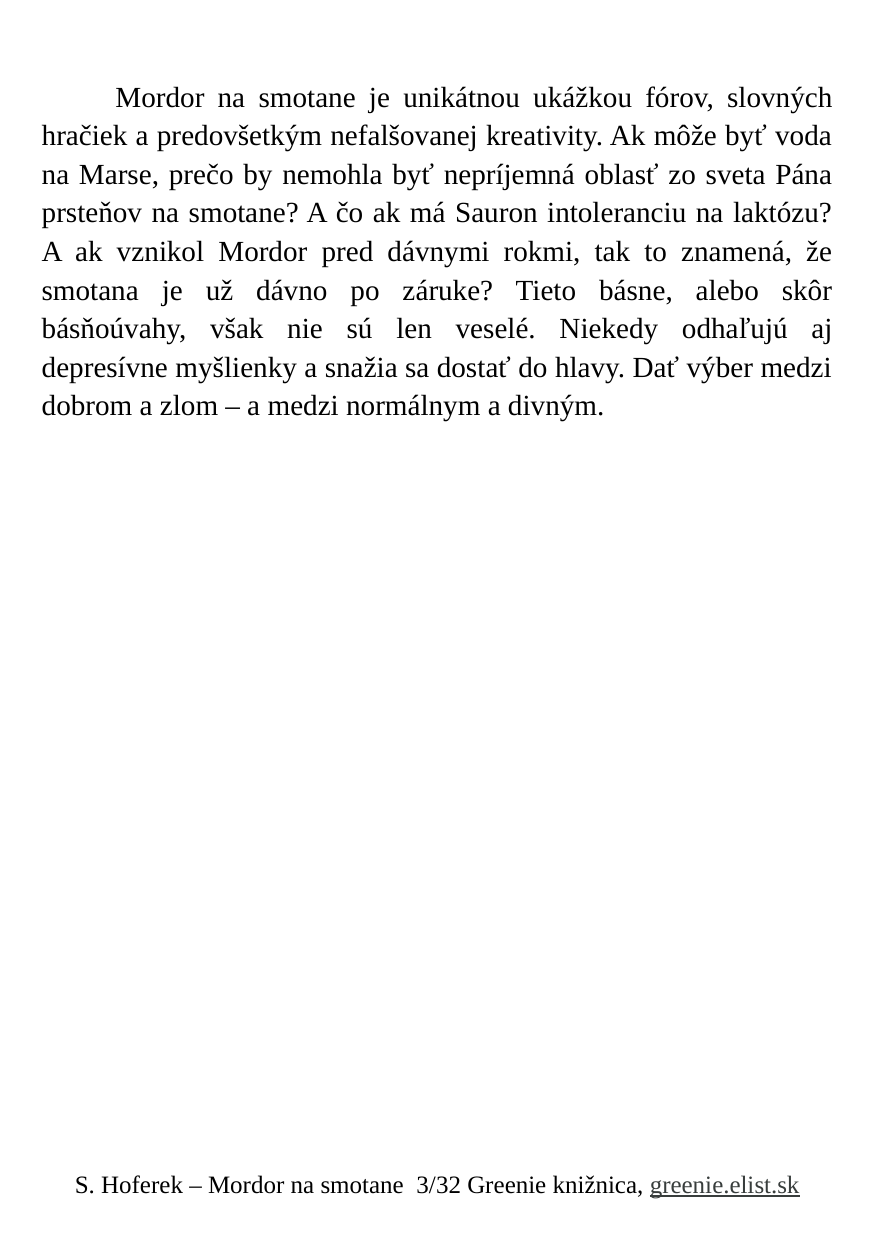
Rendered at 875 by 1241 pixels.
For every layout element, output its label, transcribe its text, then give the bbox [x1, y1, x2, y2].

text Mordor na smotane je unikátnou ukážkou fórov, slovných hračiek a predovšetkým nefalšovanej kreativity. Ak môže byť voda na Marse, prečo by nemohla byť nepríjemná oblasť zo sveta Pána prsteňov na smotane? A čo ak má Sauron intoleranciu na laktózu? A ak vznikol Mordor pred dávnymi rokmi, tak to znamená, že smotana je už dávno po záruke? Tieto básne, alebo skôr básňoúvahy, však nie sú len veselé. Niekedy odhaľujú aj depresívne myšlienky a snažia sa dostať do hlavy. Dať výber medzi dobrom a zlom – a medzi normálnym a divným. [41, 80, 833, 422]
